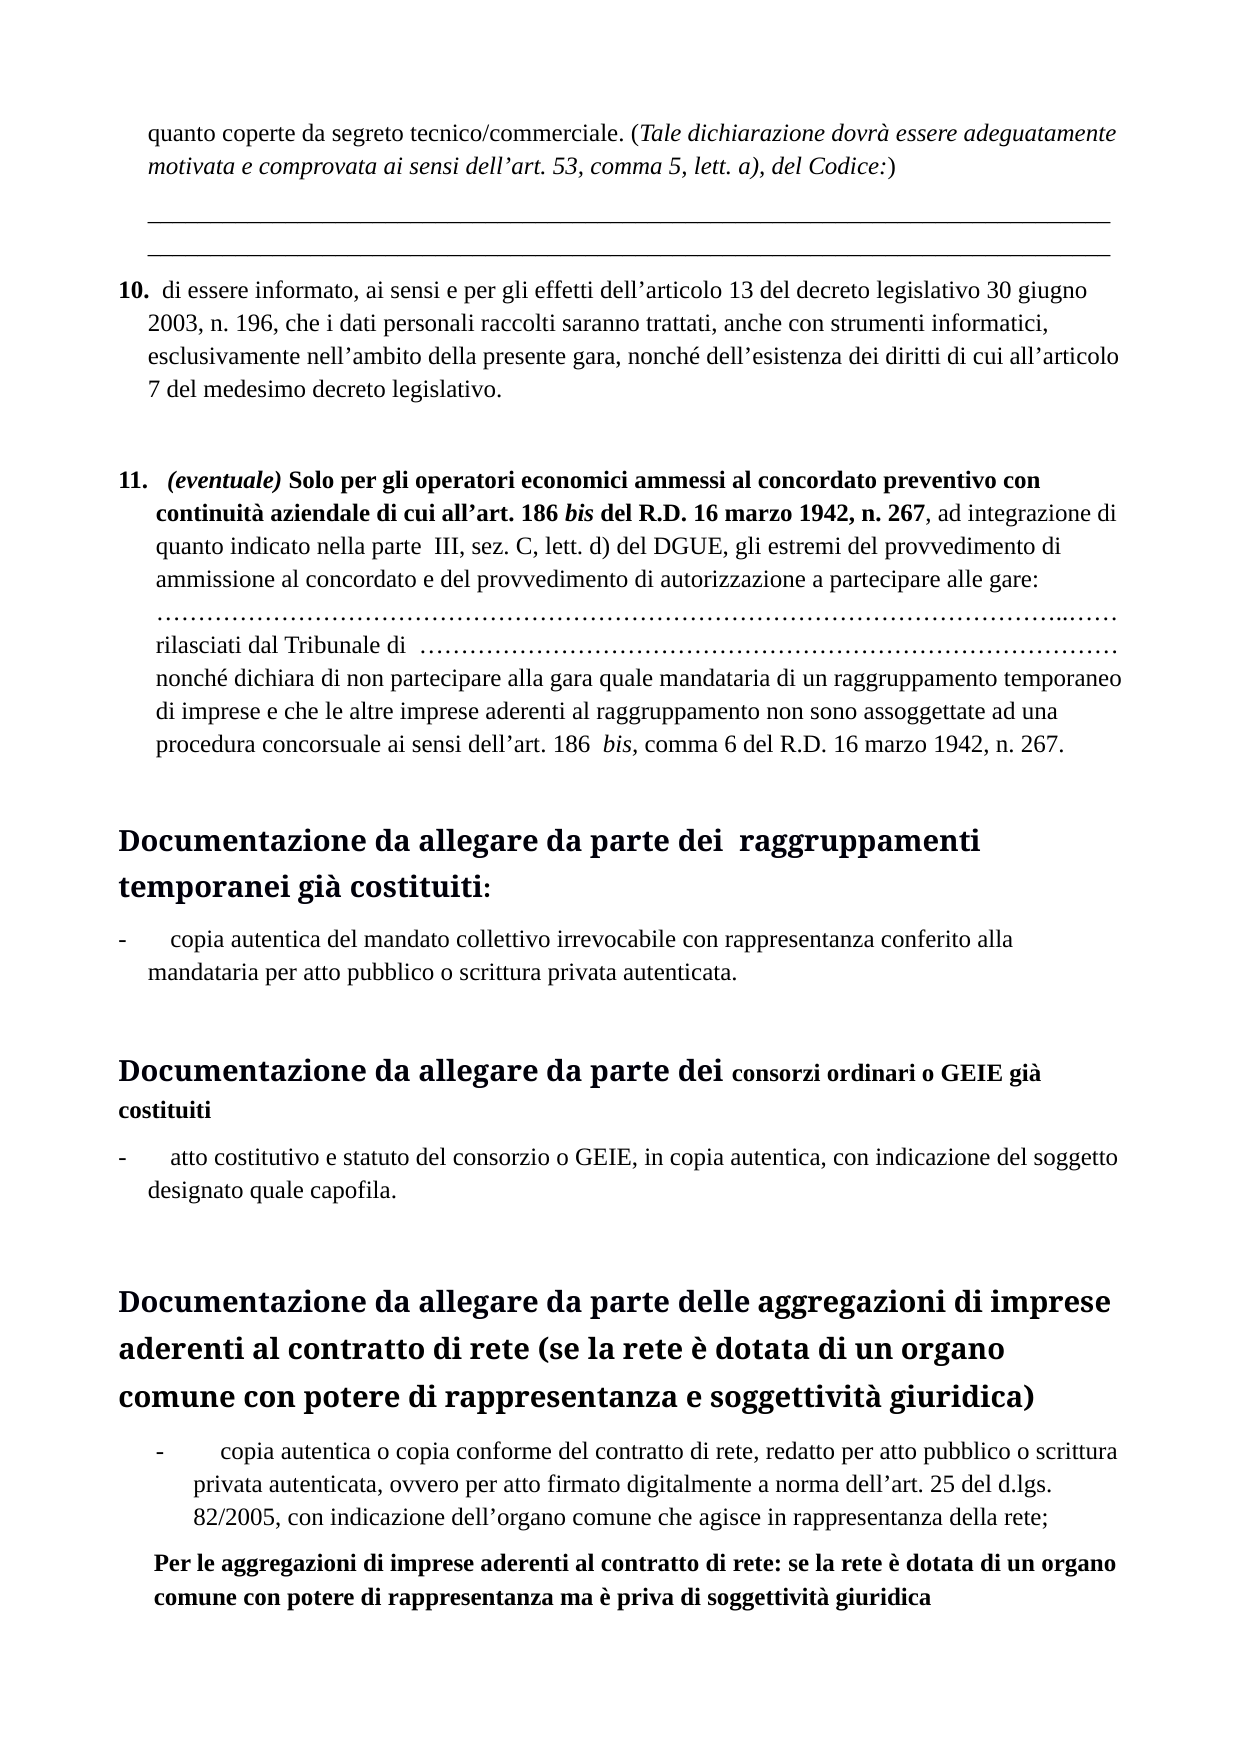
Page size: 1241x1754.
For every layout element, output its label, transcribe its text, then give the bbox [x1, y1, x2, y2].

text 10. di essere informato, ai sensi e per gli effetti dell’articolo 13 del decreto legislativo 30 giugno 2003, n. 196, che i dati personali raccolti saranno trattati, anche con strumenti informatici, esclusivamente nell’ambito della presente gara, nonché dell’esistenza dei diritti di cui all’articolo 7 del medesimo decreto legislativo. [118, 275, 1122, 403]
text Documentazione da allegare da parte delle aggregazioni di imprese aderenti al contratto di rete (se la rete è dotata di un organo comune con potere di rappresentanza e soggettività giuridica) [118, 1281, 1122, 1416]
text - atto costitutivo e statuto del consorzio o GEIE, in copia autentica, con indicazione del soggetto designato quale capofila. [118, 1142, 1122, 1204]
text - copia autentica o copia conforme del contratto di rete, redatto per atto pubblico o scrittura privata autenticata, ovvero per atto firmato digitalmente a norma dell’art. 25 del d.lgs. 82/2005, con indicazione dell’organo comune che agisce in rappresentanza della rete; [156, 1436, 1122, 1531]
text Documentazione da allegare da parte dei consorzi ordinari o GEIE già costituiti [118, 1050, 1122, 1124]
text - copia autentica del mandato collettivo irrevocabile con rappresentanza conferito alla mandataria per atto pubblico o scrittura privata autenticata. [118, 924, 1122, 986]
text Per le aggregazioni di imprese aderenti al contratto di rete: se la rete è dotata di un organo comune con potere di rappresentanza ma è priva di soggettività giuridica [153, 1548, 1122, 1611]
text __________________________________________________________________________________________________________________________________________________________ [148, 197, 1122, 258]
text quanto coperte da segreto tecnico/commerciale. (Tale dichiarazione dovrà essere adeguatamente motivata e comprovata ai sensi dell’art. 53, comma 5, lett. a), del Codice:) [148, 118, 1122, 180]
text 11. (eventuale) Solo per gli operatori economici ammessi al concordato preventivo con continuità aziendale di cui all’art. 186 bis del R.D. 16 marzo 1942, n. 267, ad integrazione di quanto indicato nella parte III, sez. C, lett. d) del DGUE, gli estremi del provvedimento di ammissione al concordato e del provvedimento di autorizzazione a partecipare alle gare:………………………………………………………………………………………………..…… rilasciati dal Tribunale di ………………………………………………………………………… nonché dichiara di non partecipare alla gara quale mandataria di un raggruppamento temporaneo di imprese e che le altre imprese aderenti al raggruppamento non sono assoggettate ad una procedura concorsuale ai sensi dell’art. 186 bis, comma 6 del R.D. 16 marzo 1942, n. 267. [118, 465, 1122, 758]
text Documentazione da allegare da parte dei raggruppamenti temporanei già costituiti: [118, 821, 1122, 906]
